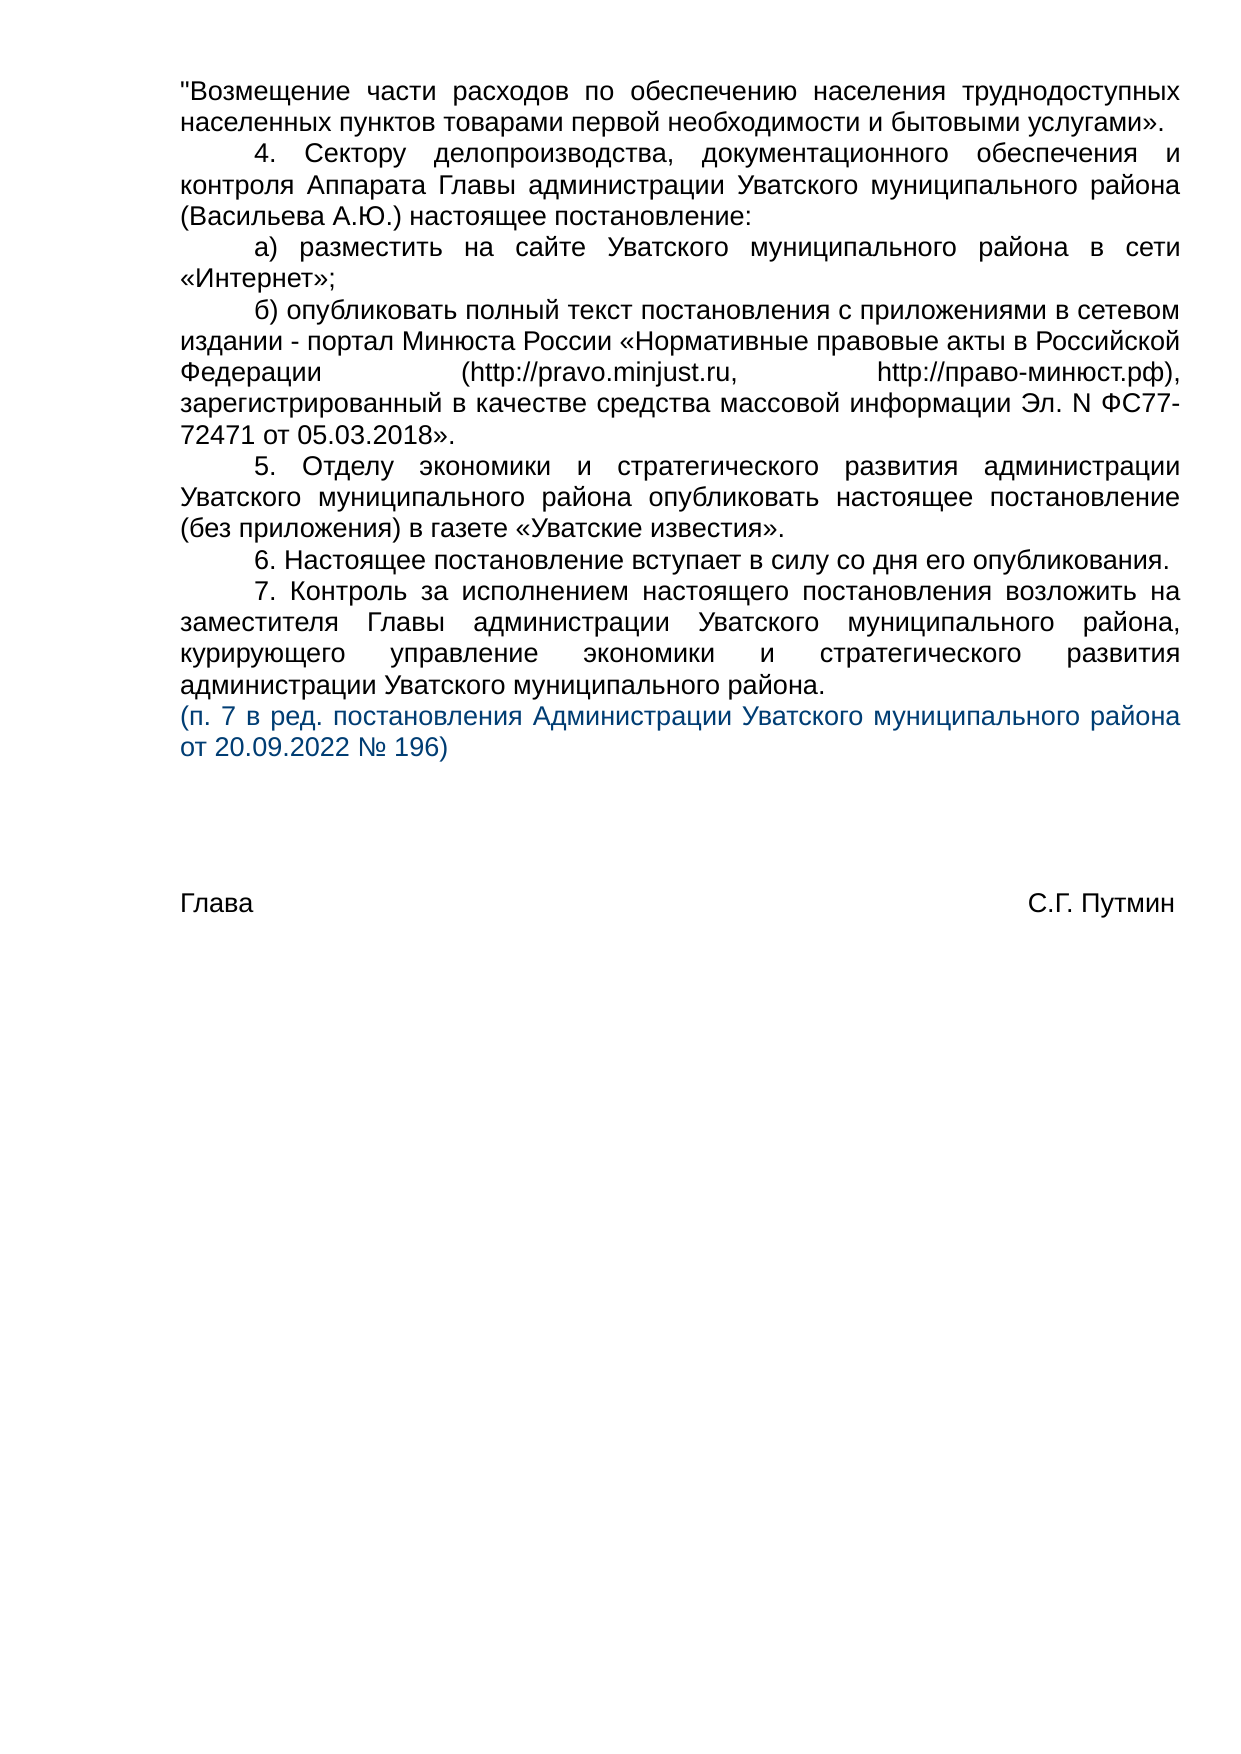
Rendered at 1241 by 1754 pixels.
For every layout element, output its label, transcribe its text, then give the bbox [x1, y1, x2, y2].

text Глава С.Г. Путмин [180, 887, 1181, 919]
text 6. Настоящее постановление вступает в силу со дня его опубликования. [180, 544, 1181, 575]
text а) разместить на сайте Уватского муниципального района в сети «Интернет»; [180, 231, 1181, 294]
text б) опубликовать полный текст постановления с приложениями в сетевом издании - портал Минюста России «Нормативные правовые акты в Российской Федерации (http://pravo.minjust.ru, http://право-минюст.рф), зарегистрированный в качестве средства массовой информации Эл. N ФС77-72471 от 05.03.2018». [180, 294, 1181, 450]
text 5. Отделу экономики и стратегического развития администрации Уватского муниципального района опубликовать настоящее постановление (без приложения) в газете «Уватские известия». [180, 450, 1181, 544]
text "Возмещение части расходов по обеспечению населения труднодоступных населенных пунктов товарами первой необходимости и бытовыми услугами». [180, 75, 1181, 137]
text 7. Контроль за исполнением настоящего постановления возложить на заместителя Главы администрации Уватского муниципального района, курирующего управление экономики и стратегического развития администрации Уватского муниципального района. [180, 575, 1181, 700]
text 4. Сектору делопроизводства, документационного обеспечения и контроля Аппарата Главы администрации Уватского муниципального района (Васильева А.Ю.) настоящее постановление: [180, 137, 1181, 231]
text (п. 7 в ред. постановления Администрации Уватского муниципального района от 20.09.2022 № 196) [180, 700, 1181, 762]
